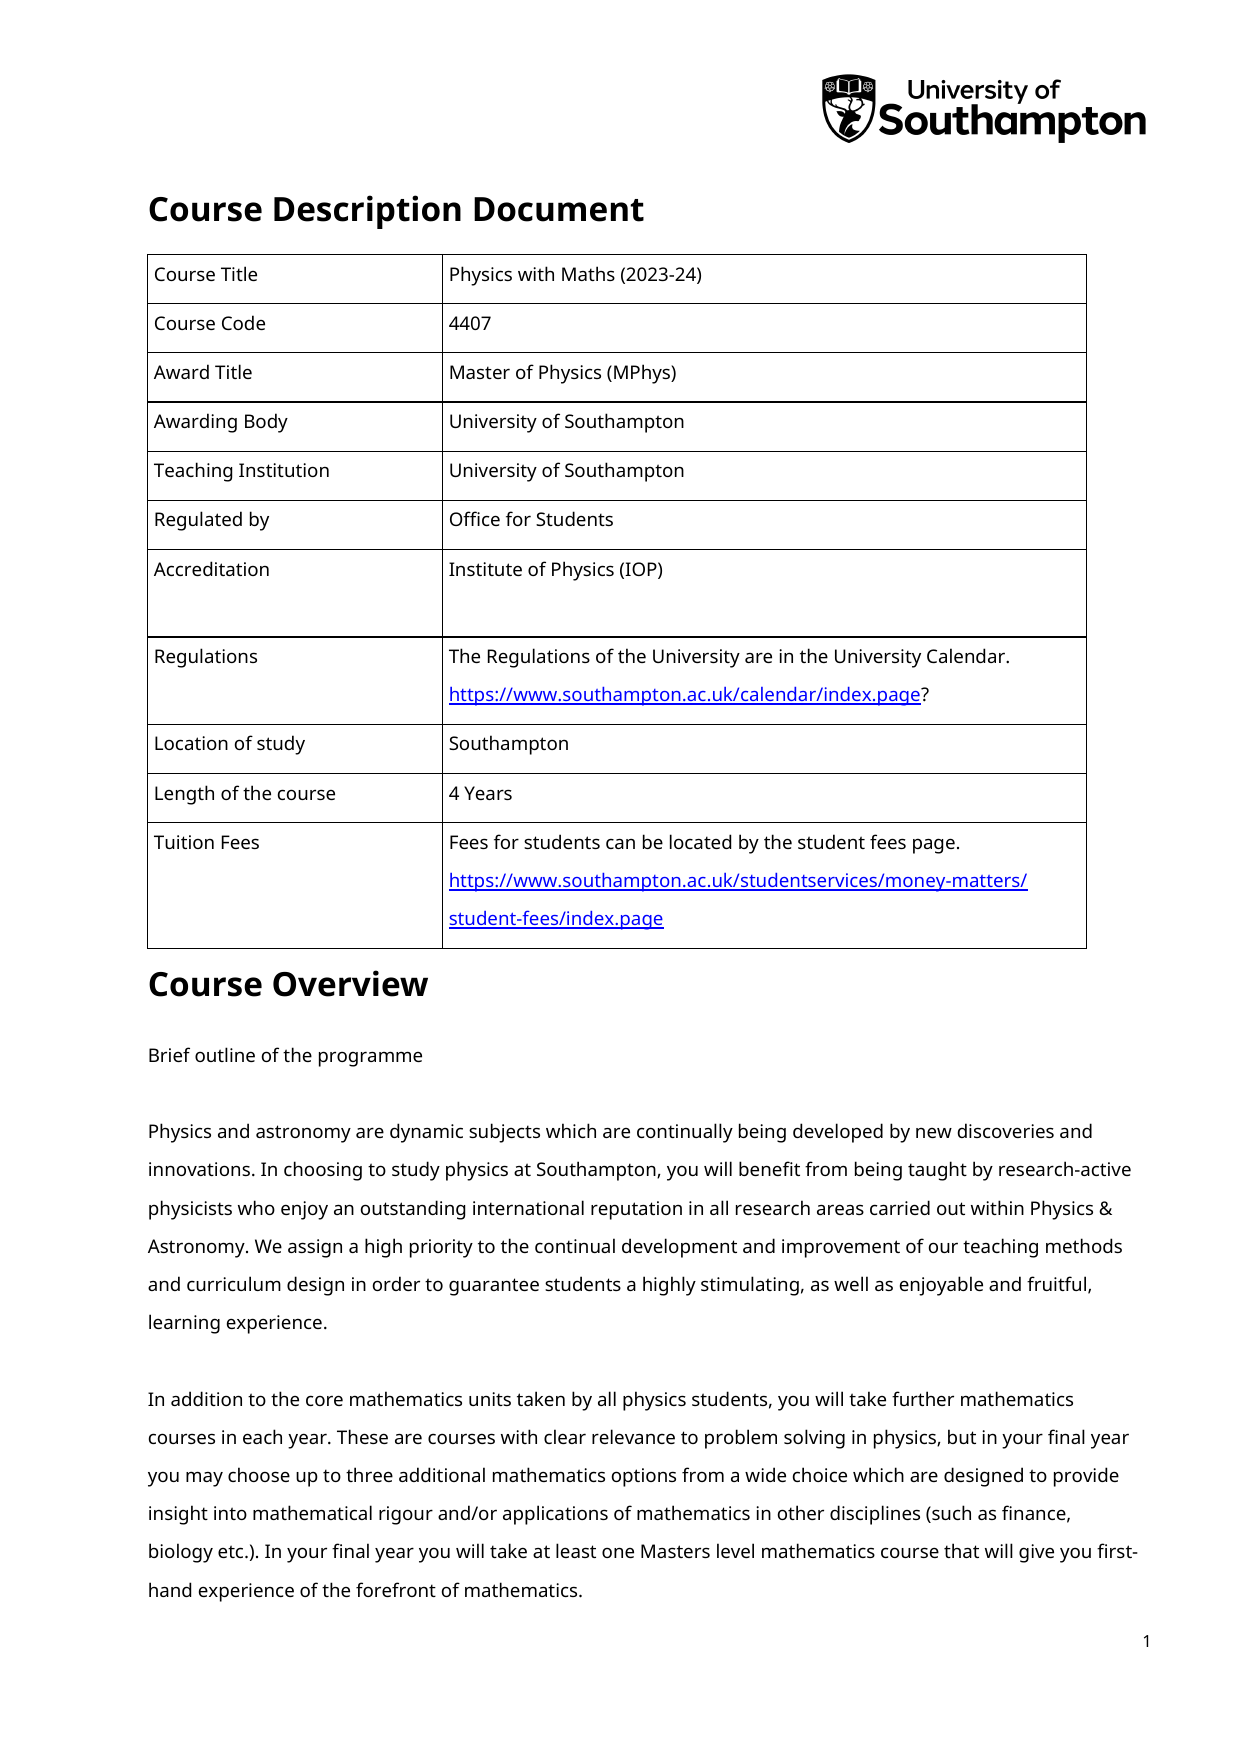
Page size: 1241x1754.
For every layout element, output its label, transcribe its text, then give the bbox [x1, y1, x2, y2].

table_header Course Title [148, 255, 442, 303]
table_header Physics with Maths (2023-24) [443, 255, 1086, 303]
table_cell Length of the course [148, 774, 442, 822]
table_cell University of Southampton [443, 403, 1086, 451]
table_cell Awarding Body [148, 403, 442, 451]
text Brief outline of the programme Physics and astronomy are dynamic subjects which are continually being developed by new discoveries and innovations. In choosing to study physics at Southampton, you will benefit from being taught by research-active physicists who enjoy an outstanding international reputation in all research areas carried out within Physics & Astronomy. We assign a high priority to the continual development and improvement of our teaching methods and curriculum design in order to guarantee students a highly stimulating, as well as enjoyable and fruitful, learning experience. In addition to the core mathematics units taken by all physics students, you will take further mathematics courses in each year. These are courses with clear relevance to problem solving in physics, but in your final year you may choose up to three additional mathematics options from a wide choice which are designed to provide insight into mathematical rigour and/or applications of mathematics in other disciplines (such as finance, biology etc.). In your final year you will take at least one Masters level mathematics course that will give you first- hand experience of the forefront of mathematics. [148, 1042, 1145, 1603]
table_cell Award Title [148, 353, 442, 401]
subtitle Course Description Document [148, 186, 1152, 231]
table_cell Regulated by [148, 501, 442, 549]
table_cell Course Code [148, 304, 442, 352]
table_cell Location of study [148, 725, 442, 773]
table_cell Southampton [443, 725, 1086, 773]
subtitle Course Overview [148, 961, 1152, 1007]
table_cell Regulations [148, 638, 442, 724]
table_cell Accreditation [148, 550, 442, 636]
table_cell Master of Physics (MPhys) [443, 353, 1086, 401]
table_cell Tuition Fees [148, 823, 442, 948]
table_cell Fees for students can be located by the student fees page. https://www.southampton.ac.uk/studentservices/money-matters/student-fees/index.page [443, 823, 1086, 948]
table_cell 4 Years [443, 774, 1086, 822]
table_cell University of Southampton [443, 452, 1086, 500]
table_cell Institute of Physics (IOP) [443, 550, 1086, 636]
table_cell Office for Students [443, 501, 1086, 549]
table_cell Teaching Institution [148, 452, 442, 500]
table_cell 4407 [443, 304, 1086, 352]
table_cell The Regulations of the University are in the University Calendar. https://www.southampton.ac.uk/calendar/index.page? [443, 638, 1086, 724]
